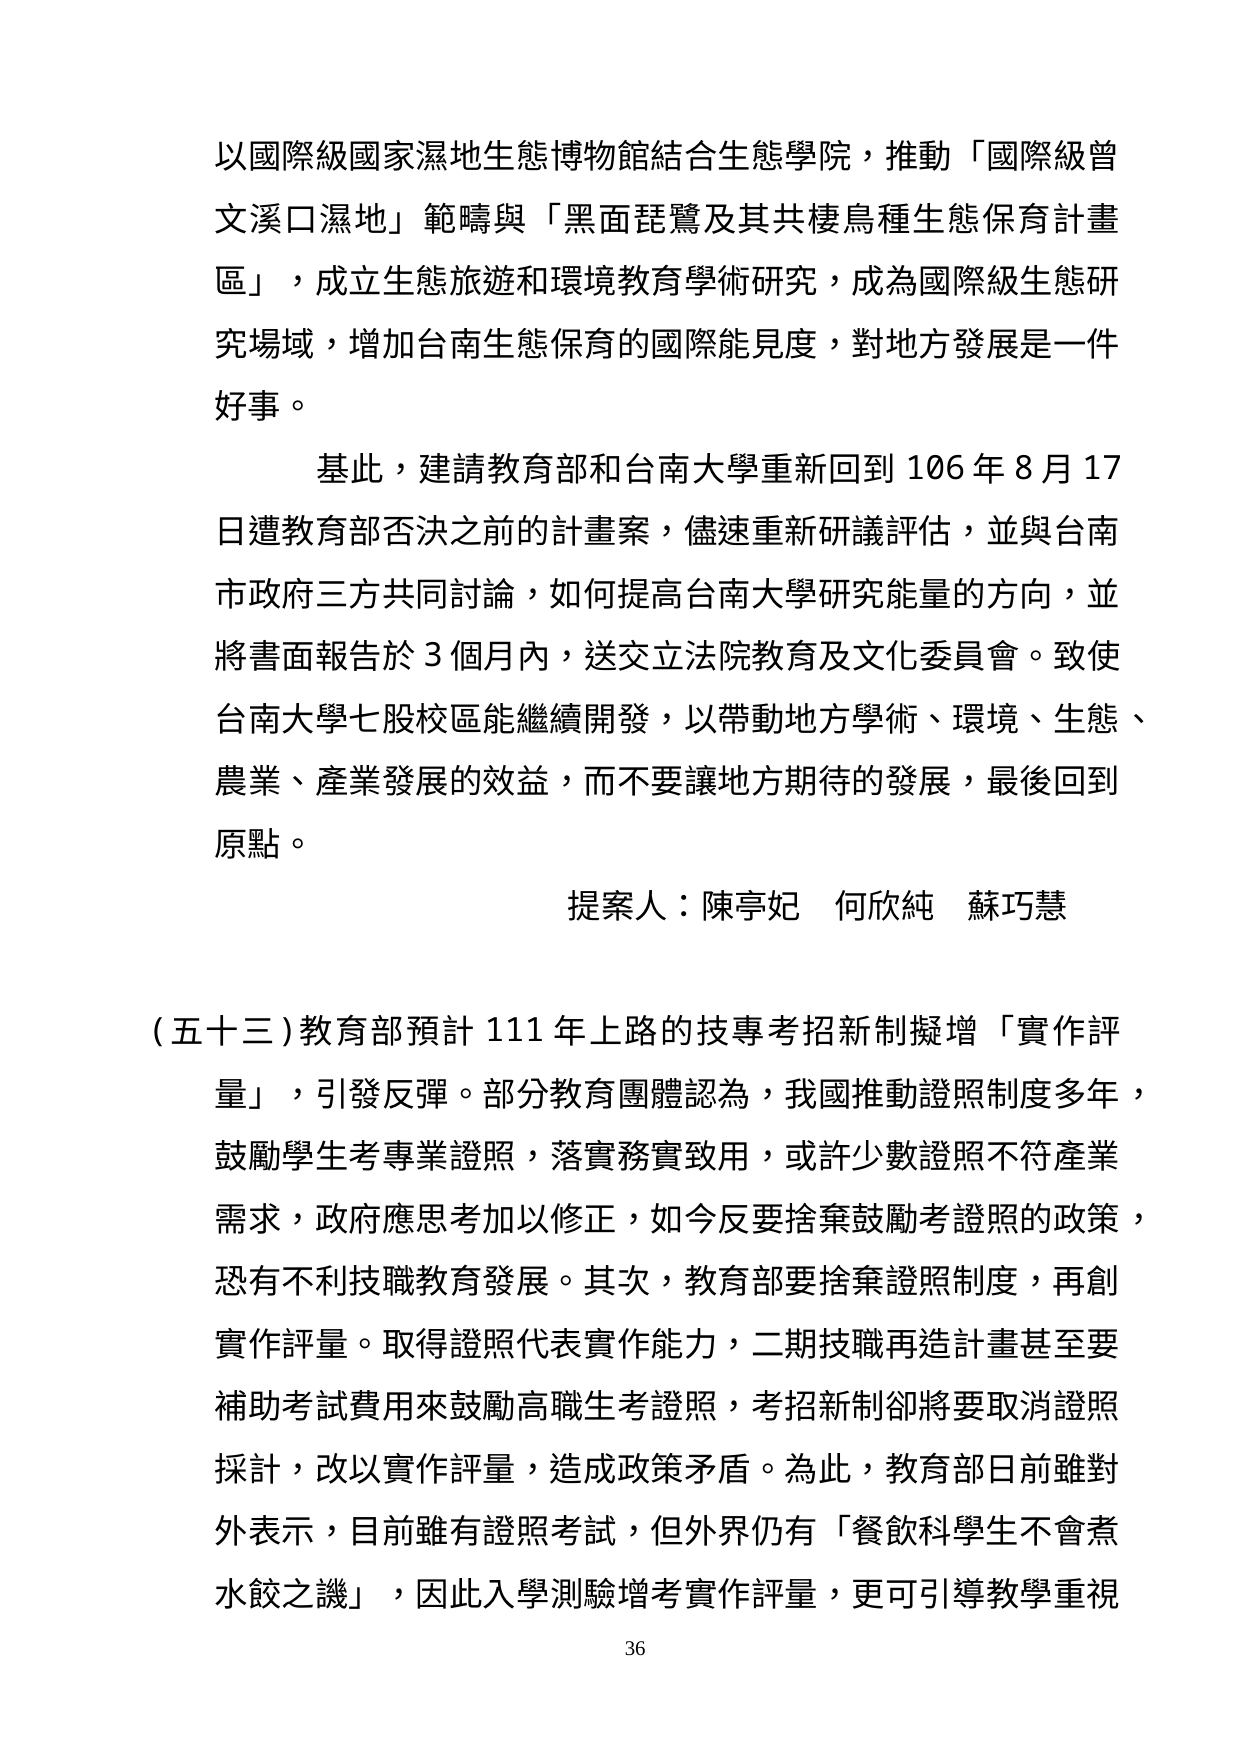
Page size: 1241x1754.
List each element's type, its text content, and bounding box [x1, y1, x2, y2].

text 以國際級國家濕地生態博物館結合生態學院，推動「國際級曾文溪口濕地」範疇與「黑面琵鷺及其共棲鳥種生態保育計畫區」，成立生態旅遊和環境教育學術研究，成為國際級生態研究場域，增加台南生態保育的國際能見度，對地方發展是一件好事。 [148, 112, 1122, 425]
text 提案人：陳亭妃 何欣純 蘇巧慧 [148, 862, 1122, 925]
text (五十三)教育部預計111年上路的技專考招新制擬增「實作評量」，引發反彈。部分教育團體認為，我國推動證照制度多年，鼓勵學生考專業證照，落實務實致用，或許少數證照不符產業需求，政府應思考加以修正，如今反要捨棄鼓勵考證照的政策，恐有不利技職教育發展。其次，教育部要捨棄證照制度，再創實作評量。取得證照代表實作能力，二期技職再造計畫甚至要補助考試費用來鼓勵高職生考證照，考招新制卻將要取消證照採計，改以實作評量，造成政策矛盾。為此，教育部日前雖對外表示，目前雖有證照考試，但外界仍有「餐飲科學生不會煮水餃之譏」，因此入學測驗增考實作評量，更可引導教學重視實作力。另外技專招策總會指出，專業證照是由勞動部訂定，未對應課綱，因此將取消單用技術士證照即可升學的管道，仍需有技專統測成績，證照則改列為甄選二階參。是以，建請教育部應會同勞動部，積極地對外澄清說明，尤其是相關教育團體和教師團體，說明「實作評量」政策用意，並將書面報告於3個月內送交立法院教育及文化委員會，以避免外界誤解教育部新政策。 [148, 987, 1122, 1612]
text 基此，建請教育部和台南大學重新回到106年8月17日遭教育部否決之前的計畫案，儘速重新研議評估，並與台南市政府三方共同討論，如何提高台南大學研究能量的方向，並將書面報告於3個月內，送交立法院教育及文化委員會。致使台南大學七股校區能繼續開發，以帶動地方學術、環境、生態、農業、產業發展的效益，而不要讓地方期待的發展，最後回到原點。 [148, 425, 1122, 862]
